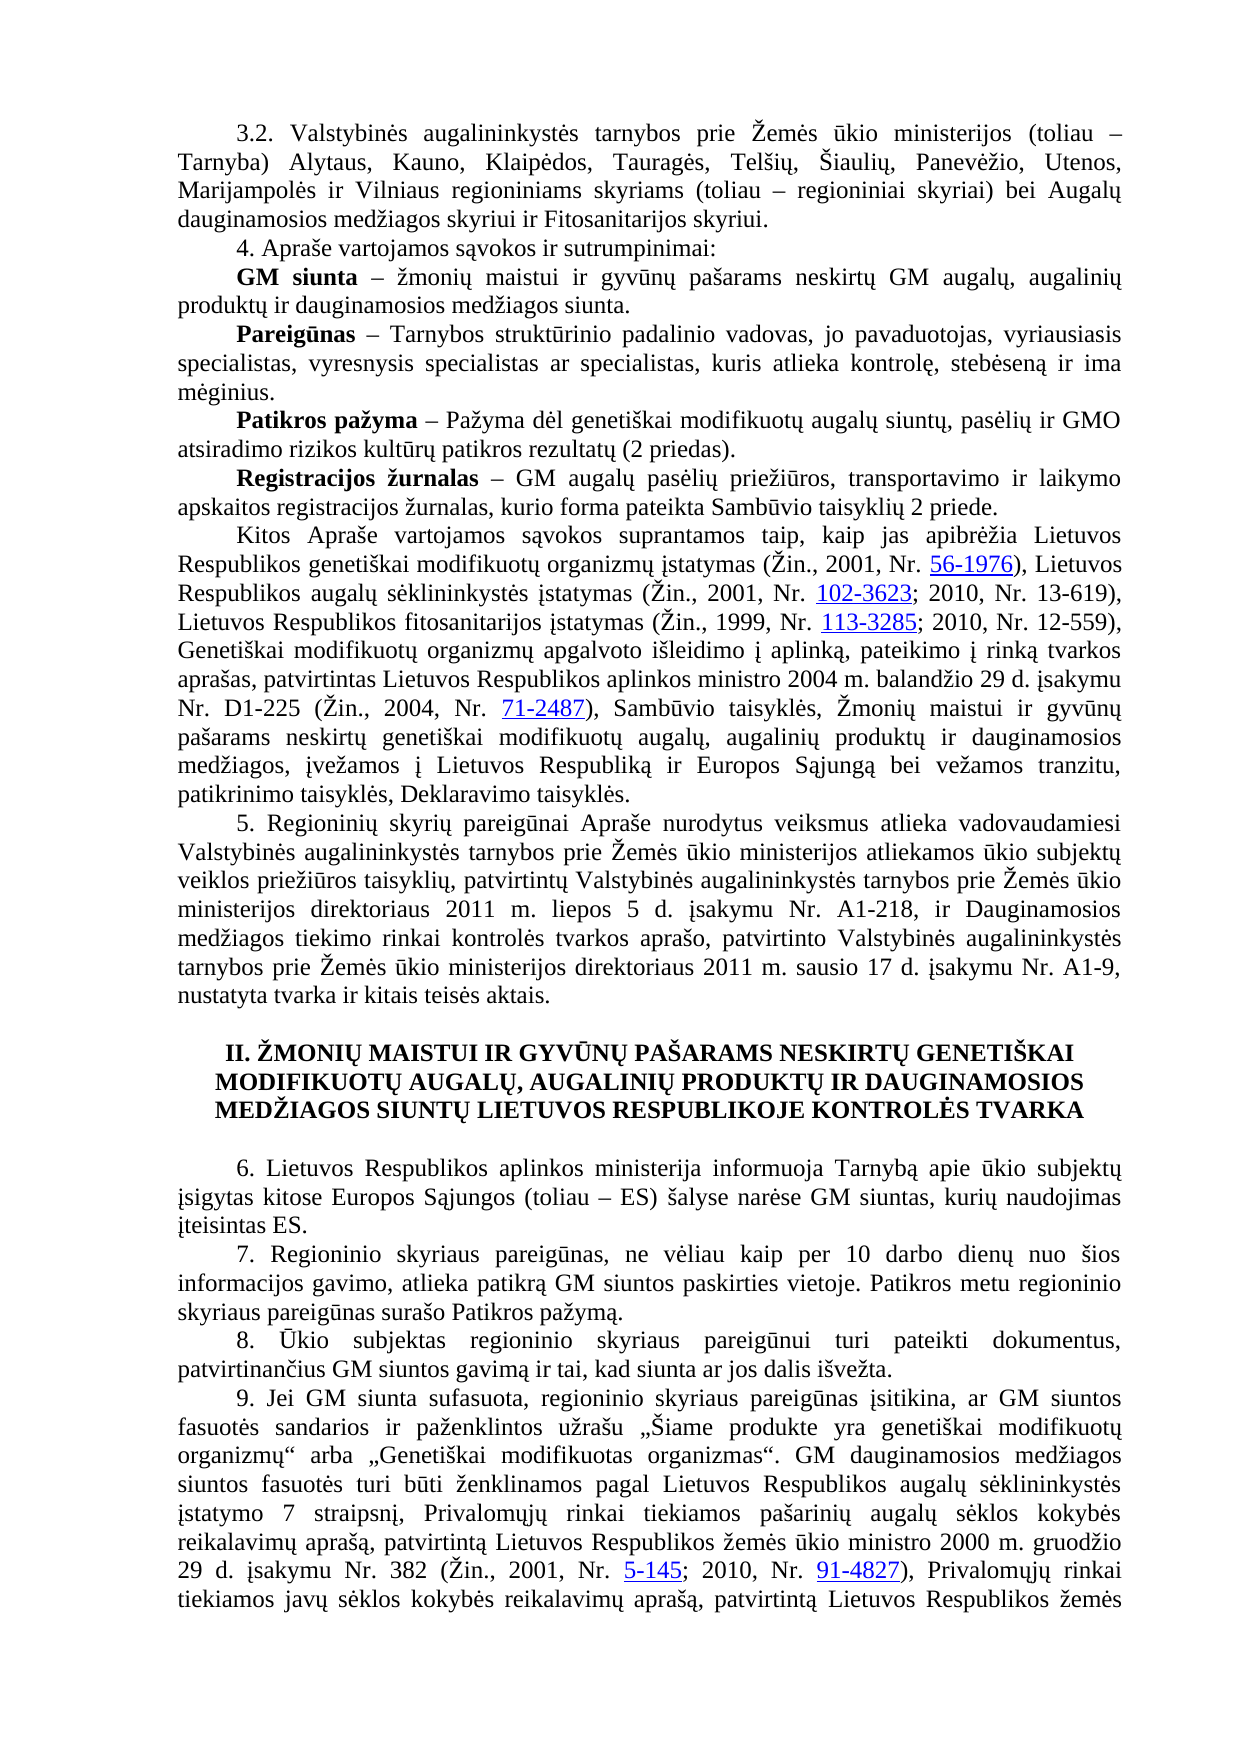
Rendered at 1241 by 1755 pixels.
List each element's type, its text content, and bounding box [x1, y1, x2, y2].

text 4. Apraše vartojamos sąvokos ir sutrumpinimai: [177, 233, 1122, 262]
text GM siunta – žmonių maistui ir gyvūnų pašarams neskirtų GM augalų, augalinių produktų ir dauginamosios medžiagos siunta. [177, 262, 1122, 319]
text Registracijos žurnalas – GM augalų pasėlių priežiūros, transportavimo ir laikymo apskaitos registracijos žurnalas, kurio forma pateikta Sambūvio taisyklių 2 priede. [177, 463, 1122, 521]
text 3.2. Valstybinės augalininkystės tarnybos prie Žemės ūkio ministerijos (toliau – Tarnyba) Alytaus, Kauno, Klaipėdos, Tauragės, Telšių, Šiaulių, Panevėžio, Utenos, Marijampolės ir Vilniaus regioniniams skyriams (toliau – regioniniai skyriai) bei Augalų dauginamosios medžiagos skyriui ir Fitosanitarijos skyriui. [177, 118, 1122, 233]
text 9. Jei GM siunta sufasuota, regioninio skyriaus pareigūnas įsitikina, ar GM siuntos fasuotės sandarios ir paženklintos užrašu „Šiame produkte yra genetiškai modifikuotų organizmų“ arba „Genetiškai modifikuotas organizmas“. GM dauginamosios medžiagos siuntos fasuotės turi būti ženklinamos pagal Lietuvos Respublikos augalų sėklininkystės įstatymo 7 straipsnį, Privalomųjų rinkai tiekiamos pašarinių augalų sėklos kokybės reikalavimų aprašą, patvirtintą Lietuvos Respublikos žemės ūkio ministro 2000 m. gruodžio 29 d. įsakymu Nr. 382 (Žin., 2001, Nr. 5-145; 2010, Nr. 91-4827), Privalomųjų rinkai tiekiamos javų sėklos kokybės reikalavimų aprašą, patvirtintą Lietuvos Respublikos žemės [177, 1383, 1122, 1613]
text Pareigūnas – Tarnybos struktūrinio padalinio vadovas, jo pavaduotojas, vyriausiasis specialistas, vyresnysis specialistas ar specialistas, kuris atlieka kontrolę, stebėseną ir ima mėginius. [177, 319, 1122, 406]
text 8. Ūkio subjektas regioninio skyriaus pareigūnui turi pateikti dokumentus, patvirtinančius GM siuntos gavimą ir tai, kad siunta ar jos dalis išvežta. [177, 1326, 1122, 1383]
text 7. Regioninio skyriaus pareigūnas, ne vėliau kaip per 10 darbo dienų nuo šios informacijos gavimo, atlieka patikrą GM siuntos paskirties vietoje. Patikros metu regioninio skyriaus pareigūnas surašo Patikros pažymą. [177, 1239, 1122, 1326]
text 6. Lietuvos Respublikos aplinkos ministerija informuoja Tarnybą apie ūkio subjektų įsigytas kitose Europos Sąjungos (toliau – ES) šalyse narėse GM siuntas, kurių naudojimas įteisintas ES. [177, 1153, 1122, 1239]
text 5. Regioninių skyrių pareigūnai Apraše nurodytus veiksmus atlieka vadovaudamiesi Valstybinės augalininkystės tarnybos prie Žemės ūkio ministerijos atliekamos ūkio subjektų veiklos priežiūros taisyklių, patvirtintų Valstybinės augalininkystės tarnybos prie Žemės ūkio ministerijos direktoriaus 2011 m. liepos 5 d. įsakymu Nr. A1-218, ir Dauginamosios medžiagos tiekimo rinkai kontrolės tvarkos aprašo, patvirtinto Valstybinės augalininkystės tarnybos prie Žemės ūkio ministerijos direktoriaus 2011 m. sausio 17 d. įsakymu Nr. A1-9, nustatyta tvarka ir kitais teisės aktais. [177, 808, 1122, 1009]
text Patikros pažyma – Pažyma dėl genetiškai modifikuotų augalų siuntų, pasėlių ir GMO atsiradimo rizikos kultūrų patikros rezultatų (2 priedas). [177, 406, 1122, 463]
text II. žmonių maistui ir gyvūnų pašarams neskirtų GENETIŠKAI MODIFIKUOTŲ augalų, augalinių produktų ir dauginamosios medžiagos siuntų LIETUVOS RESPUBLIKOJE kontrolės tvarka [177, 1038, 1122, 1124]
text Kitos Apraše vartojamos sąvokos suprantamos taip, kaip jas apibrėžia Lietuvos Respublikos genetiškai modifikuotų organizmų įstatymas (Žin., 2001, Nr. 56-1976), Lietuvos Respublikos augalų sėklininkystės įstatymas (Žin., 2001, Nr. 102-3623; 2010, Nr. 13-619), Lietuvos Respublikos fitosanitarijos įstatymas (Žin., 1999, Nr. 113-3285; 2010, Nr. 12-559), Genetiškai modifikuotų organizmų apgalvoto išleidimo į aplinką, pateikimo į rinką tvarkos aprašas, patvirtintas Lietuvos Respublikos aplinkos ministro 2004 m. balandžio 29 d. įsakymu Nr. D1-225 (Žin., 2004, Nr. 71-2487), Sambūvio taisyklės, Žmonių maistui ir gyvūnų pašarams neskirtų genetiškai modifikuotų augalų, augalinių produktų ir dauginamosios medžiagos, įvežamos į Lietuvos Respubliką ir Europos Sąjungą bei vežamos tranzitu, patikrinimo taisyklės, Deklaravimo taisyklės. [177, 521, 1122, 808]
